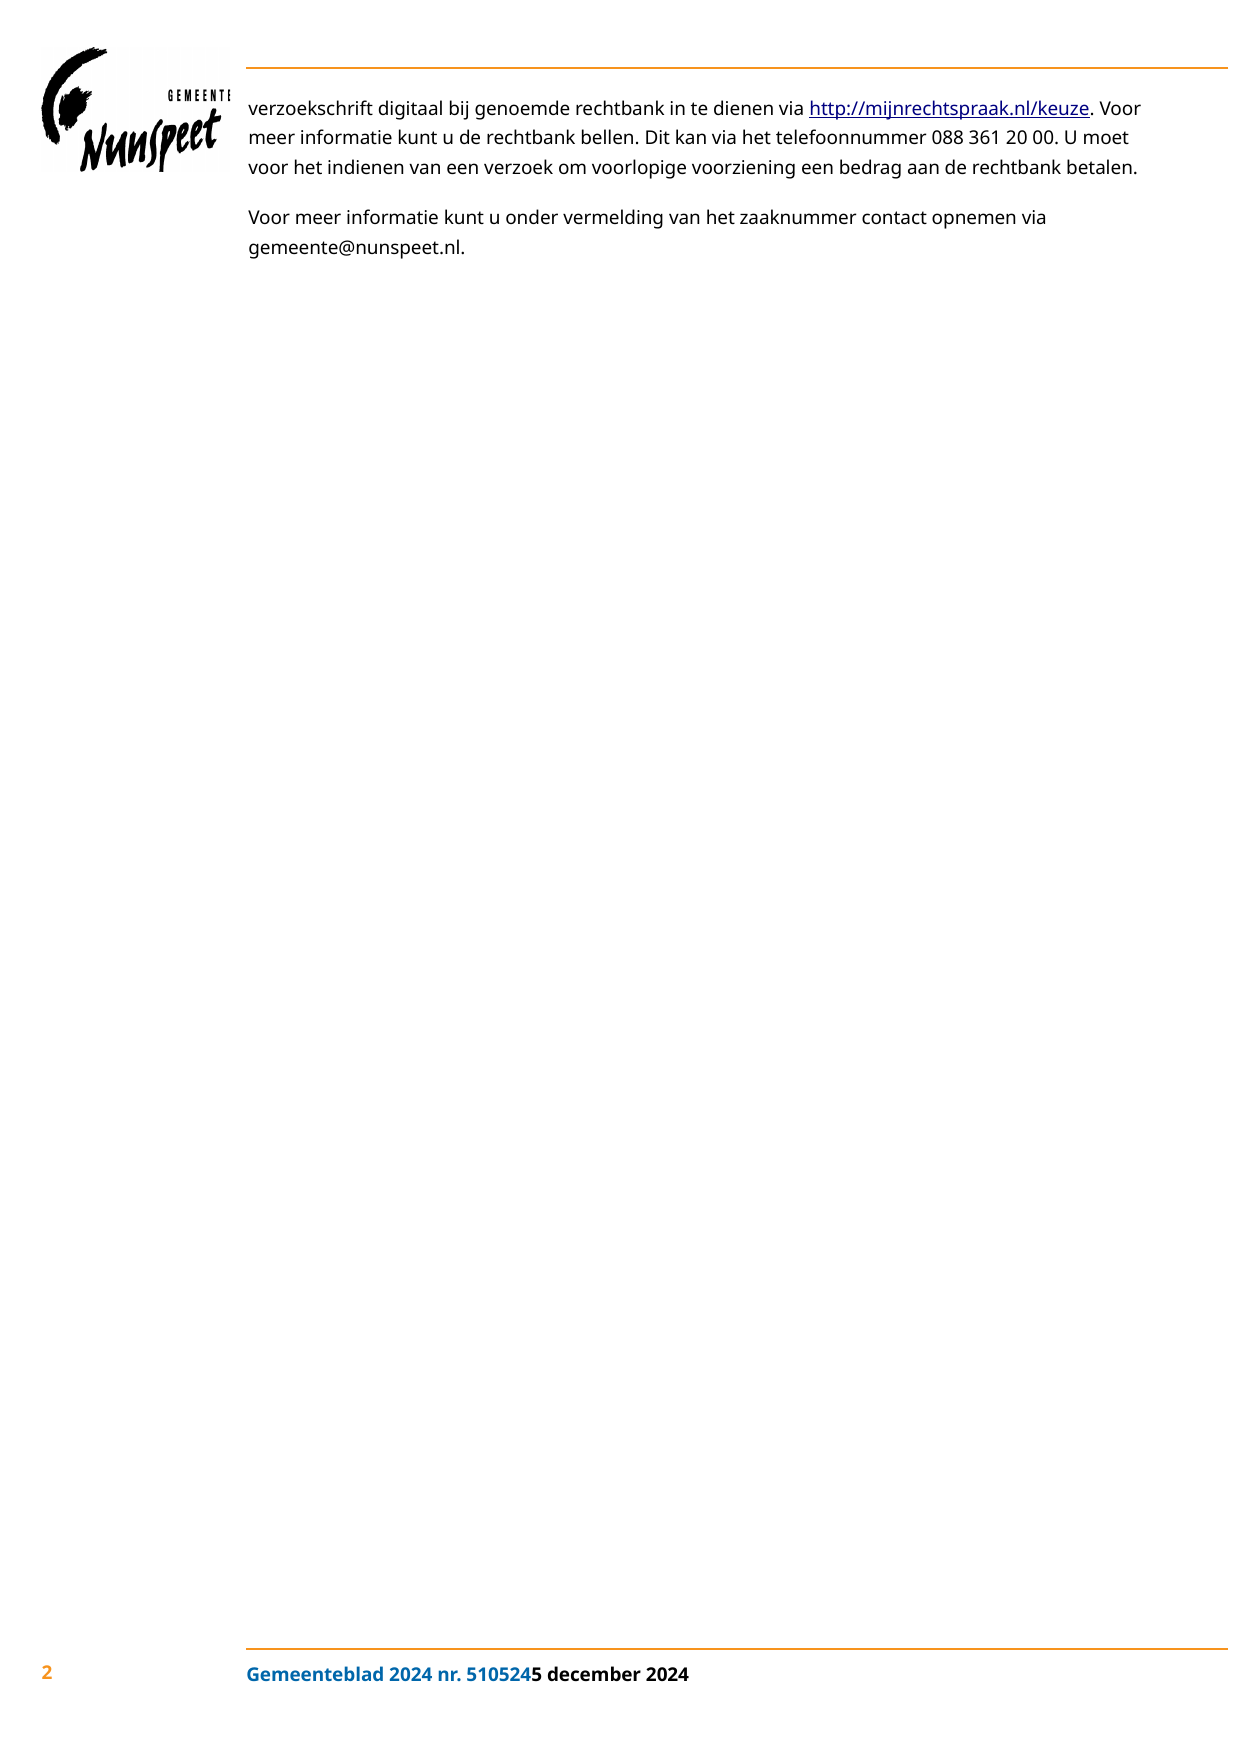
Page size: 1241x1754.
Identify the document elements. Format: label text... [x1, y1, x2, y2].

picture [41, 47, 231, 172]
text Voor meer informatie kunt u onder vermelding van het zaaknummer contact opnemen via gemeente@nunspeet.nl. [248, 204, 1152, 260]
text verzoekschrift digitaal bij genoemde rechtbank in te dienen via http://mijnrechtspraak.nl/keuze. Voor meer informatie kunt u de rechtbank bellen. Dit kan via het telefoonnummer 088 361 20 00. U moet voor het indienen van een verzoek om voorlopige voorziening een bedrag aan de rechtbank betalen. [248, 95, 1152, 180]
